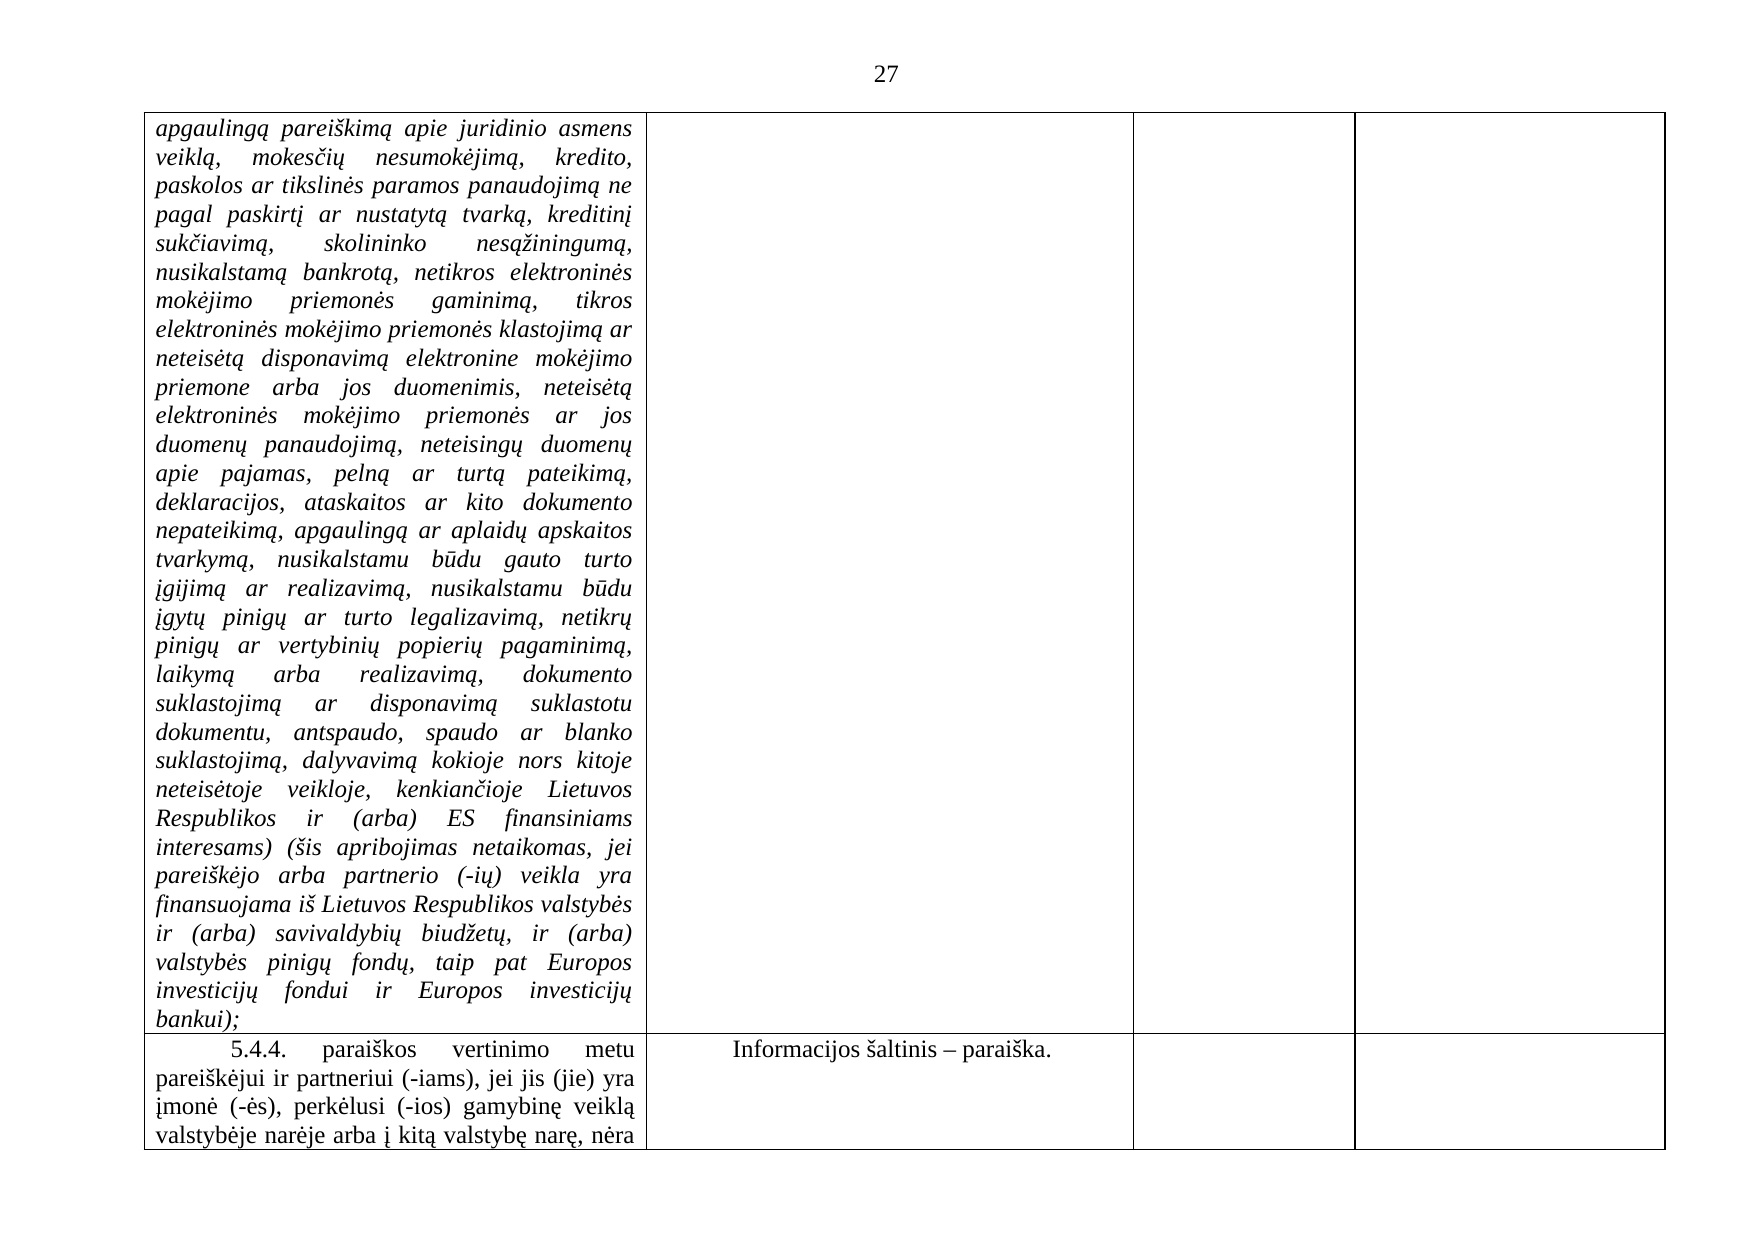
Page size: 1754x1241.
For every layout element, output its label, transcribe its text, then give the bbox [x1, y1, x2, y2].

table_cell Informacijos šaltinis – paraiška. [647, 1034, 1133, 1149]
table_cell [1356, 1034, 1664, 1149]
table_cell [1134, 1034, 1354, 1149]
table_cell 5.4.4. paraiškos vertinimo metu pareiškėjui ir partneriui (-iams), jei jis (jie) yra įmonė (-ės), perkėlusi (-ios) gamybinę veiklą valstybėje narėje arba į kitą valstybę narę, nėra [145, 1034, 646, 1149]
table_cell apgaulingą pareiškimą apie juridinio asmens veiklą, mokesčių nesumokėjimą, kredito, paskolos ar tikslinės paramos panaudojimą ne pagal paskirtį ar nustatytą tvarką, kreditinį sukčiavimą, skolininko nesąžiningumą, nusikalstamą bankrotą, netikros elektroninės mokėjimo priemonės gaminimą, tikros elektroninės mokėjimo priemonės klastojimą ar neteisėtą disponavimą elektronine mokėjimo priemone arba jos duomenimis, neteisėtą elektroninės mokėjimo priemonės ar jos duomenų panaudojimą, neteisingų duomenų apie pajamas, pelną ar turtą pateikimą, deklaracijos, ataskaitos ar kito dokumento nepateikimą, apgaulingą ar aplaidų apskaitos tvarkymą, nusikalstamu būdu gauto turto įgijimą ar realizavimą, nusikalstamu būdu įgytų pinigų ar turto legalizavimą, netikrų pinigų ar vertybinių popierių pagaminimą, laikymą arba realizavimą, dokumento suklastojimą ar disponavimą suklastotu dokumentu, antspaudo, spaudo ar blanko suklastojimą, dalyvavimą kokioje nors kitoje neteisėtoje veikloje, kenkiančioje Lietuvos Respublikos ir (arba) ES finansiniams interesams) (šis apribojimas netaikomas, jei pareiškėjo arba partnerio (-ių) veikla yra finansuojama iš Lietuvos Respublikos valstybės ir (arba) savivaldybių biudžetų, ir (arba) valstybės pinigų fondų, taip pat Europos investicijų fondui ir Europos investicijų bankui); [145, 113, 646, 1033]
table_cell [647, 113, 1133, 1033]
table_cell [1356, 113, 1664, 1033]
table_cell [1134, 113, 1354, 1033]
